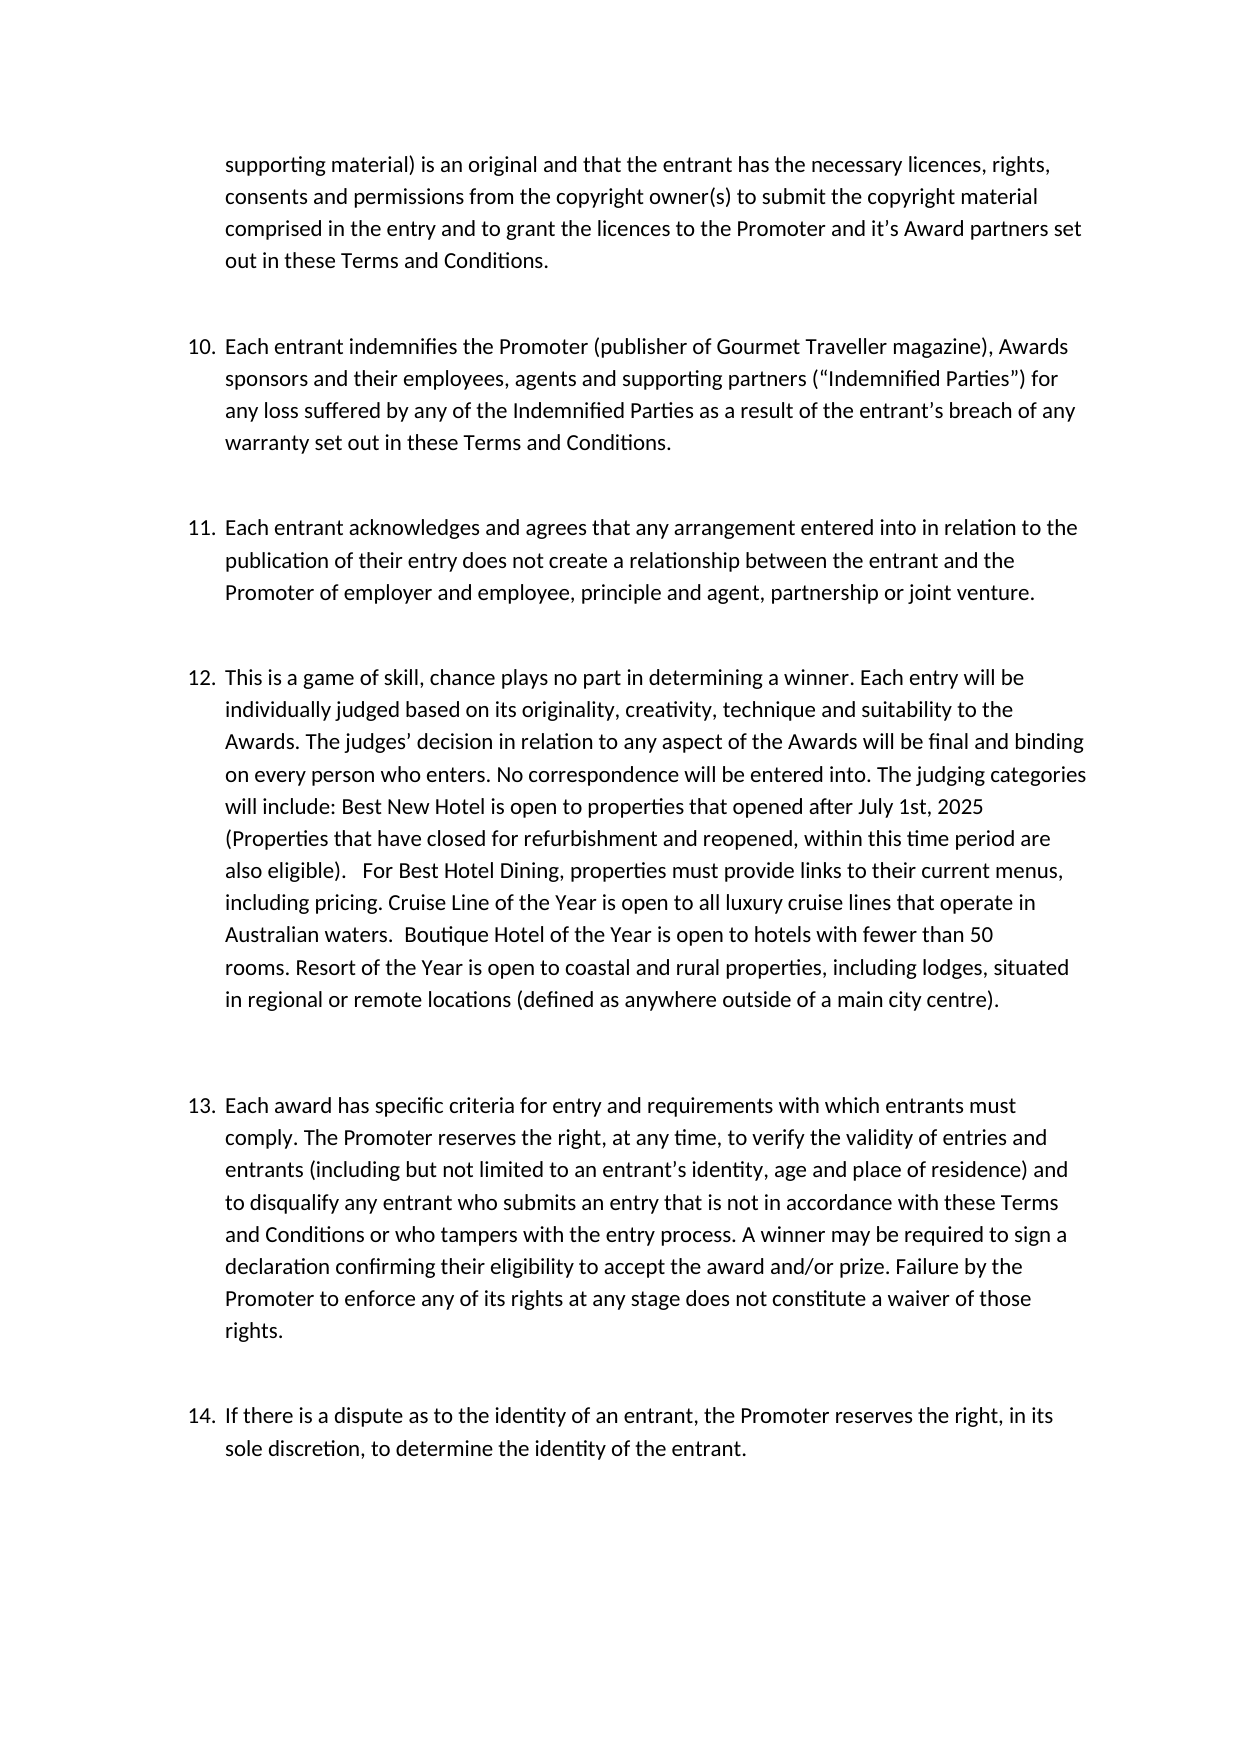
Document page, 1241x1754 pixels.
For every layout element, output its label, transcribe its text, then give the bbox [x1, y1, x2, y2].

list This is a game of skill, chance plays no part in determining a winner. Each entry will be individually judged based on its originality, creativity, technique and suitability to the Awards. The judges’ decision in relation to any aspect of the Awards will be final and binding on every person who enters. No correspondence will be entered into. The judging categories will include: Best New Hotel is open to properties that opened after July 1st, 2025 (Properties that have closed for refurbishment and reopened, within this time period are also eligible). For Best Hotel Dining, properties must provide links to their current menus, including pricing. Cruise Line of the Year is open to all luxury cruise lines that operate in Australian waters. Boutique Hotel of the Year is open to hotels with fewer than 50 rooms. Resort of the Year is open to coastal and rural properties, including lodges, situated in regional or remote locations (defined as anywhere outside of a main city centre). [187, 663, 1090, 1013]
list Each entrant indemnifies the Promoter (publisher of Gourmet Traveller magazine), Awards sponsors and their employees, agents and supporting partners (“Indemnified Parties”) for any loss suffered by any of the Indemnified Parties as a result of the entrant’s breach of any warranty set out in these Terms and Conditions. [187, 332, 1090, 488]
list If there is a dispute as to the identity of an entrant, the Promoter reserves the right, in its sole discretion, to determine the identity of the entrant. [187, 1402, 1090, 1494]
list supporting material) is an original and that the entrant has the necessary licences, rights, consents and permissions from the copyright owner(s) to submit the copyright material comprised in the entry and to grant the licences to the Promoter and it’s Award partners set out in these Terms and Conditions. [187, 150, 1090, 307]
list Each award has specific criteria for entry and requirements with which entrants must comply. The Promoter reserves the right, at any time, to verify the validity of entries and entrants (including but not limited to an entrant’s identity, age and place of residence) and to disqualify any entrant who submits an entry that is not in accordance with these Terms and Conditions or who tampers with the entry process. A winner may be required to sign a declaration confirming their eligibility to accept the award and/or prize. Failure by the Promoter to enforce any of its rights at any stage does not constitute a waiver of those rights. [187, 1091, 1090, 1377]
list Each entrant acknowledges and agrees that any arrangement entered into in relation to the publication of their entry does not create a relationship between the entrant and the Promoter of employer and employee, principle and agent, partnership or joint venture. [187, 513, 1090, 638]
